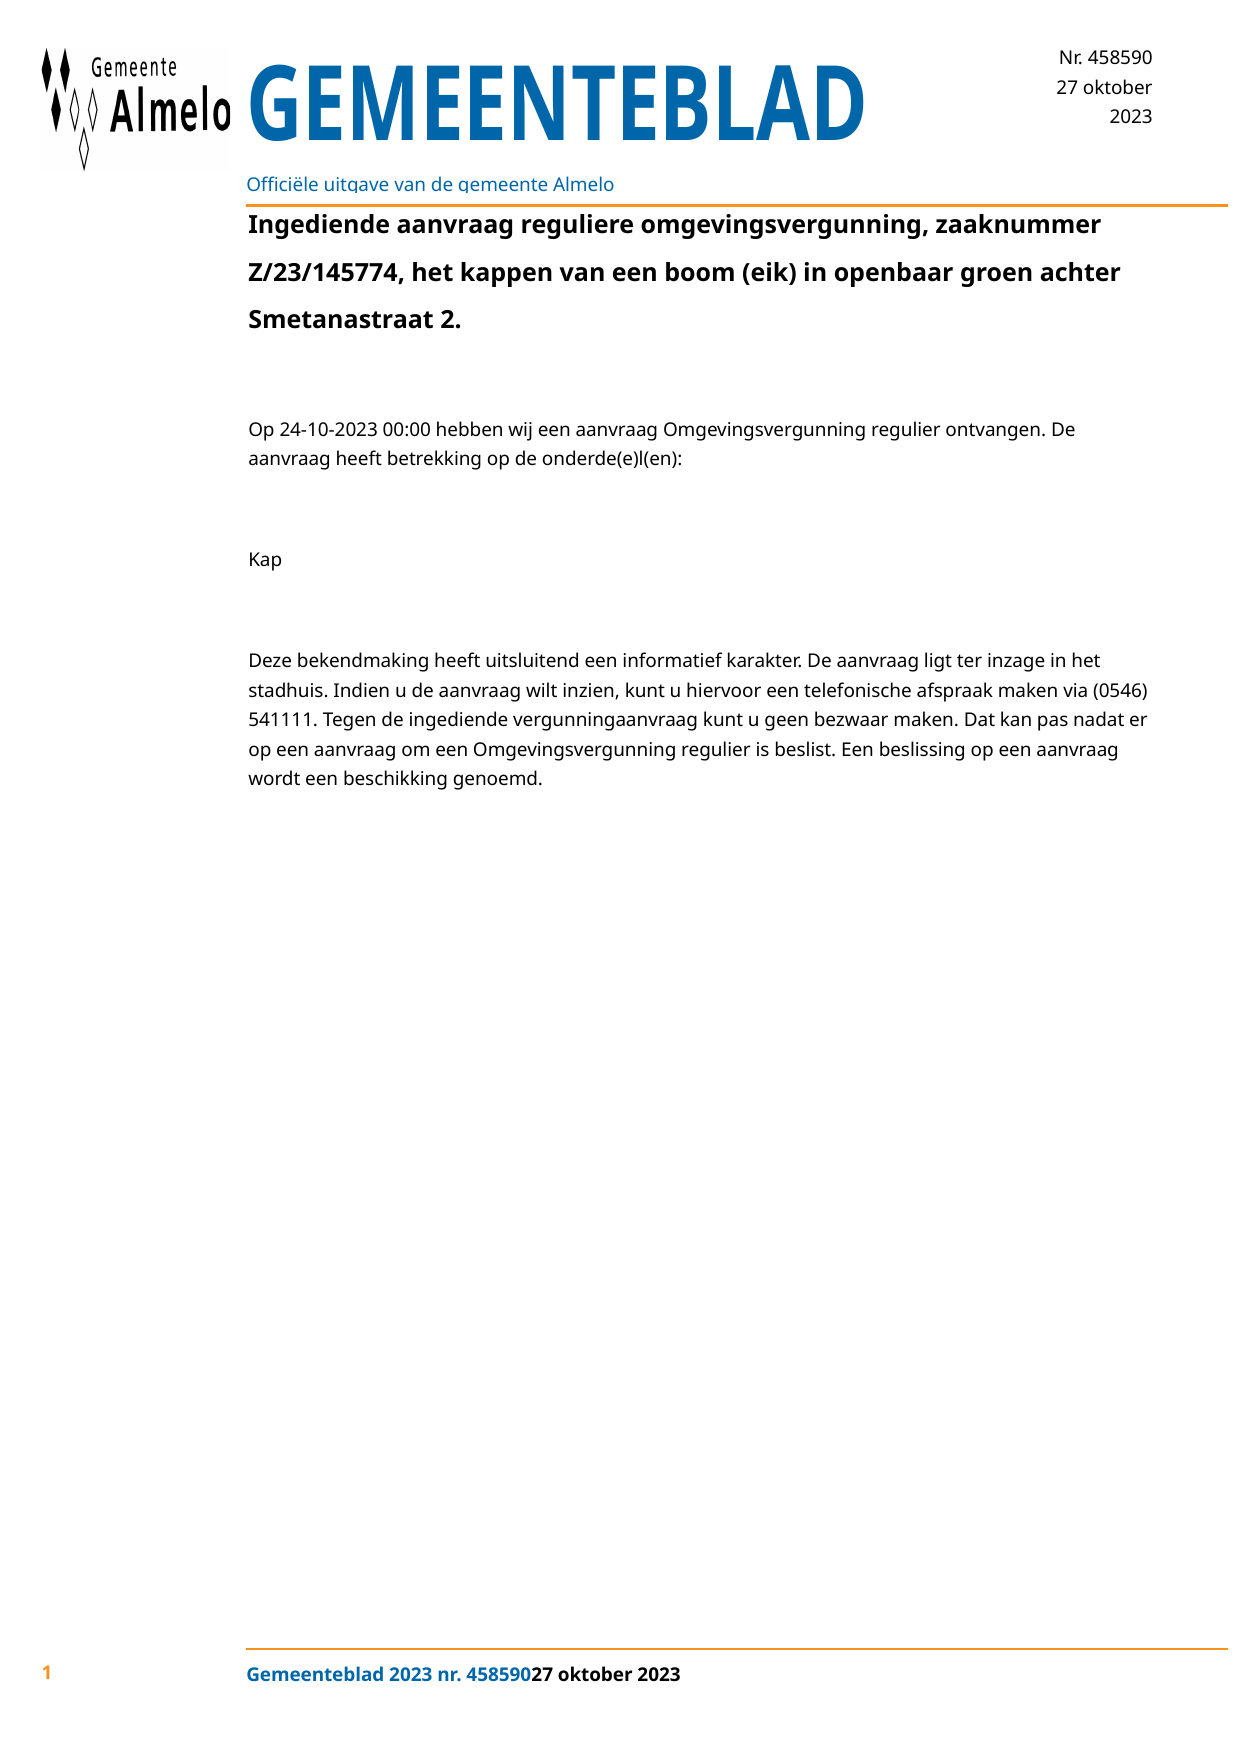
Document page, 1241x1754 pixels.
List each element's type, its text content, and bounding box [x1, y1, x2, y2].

text Kap [248, 546, 1152, 572]
text Deze bekendmaking heeft uitsluitend een informatief karakter. De aanvraag ligt ter inzage in het stadhuis. Indien u de aanvraag wilt inzien, kunt u hiervoor een telefonische afspraak maken via (0546) 541111. Tegen de ingediende vergunningaanvraag kunt u geen bezwaar maken. Dat kan pas nadat er op een aanvraag om een Omgevingsvergunning regulier is beslist. Een beslissing op een aanvraag wordt een beschikking genoemd. [248, 647, 1152, 791]
picture [41, 47, 231, 172]
text Ingediende aanvraag reguliere omgevingsvergunning, zaaknummer Z/23/145774, het kappen van een boom (eik) in openbaar groen achter Smetanastraat 2. [248, 207, 1152, 336]
text Op 24-10-2023 00:00 hebben wij een aanvraag Omgevingsvergunning regulier ontvangen. De aanvraag heeft betrekking op de onderde(e)l(en): [248, 416, 1152, 471]
